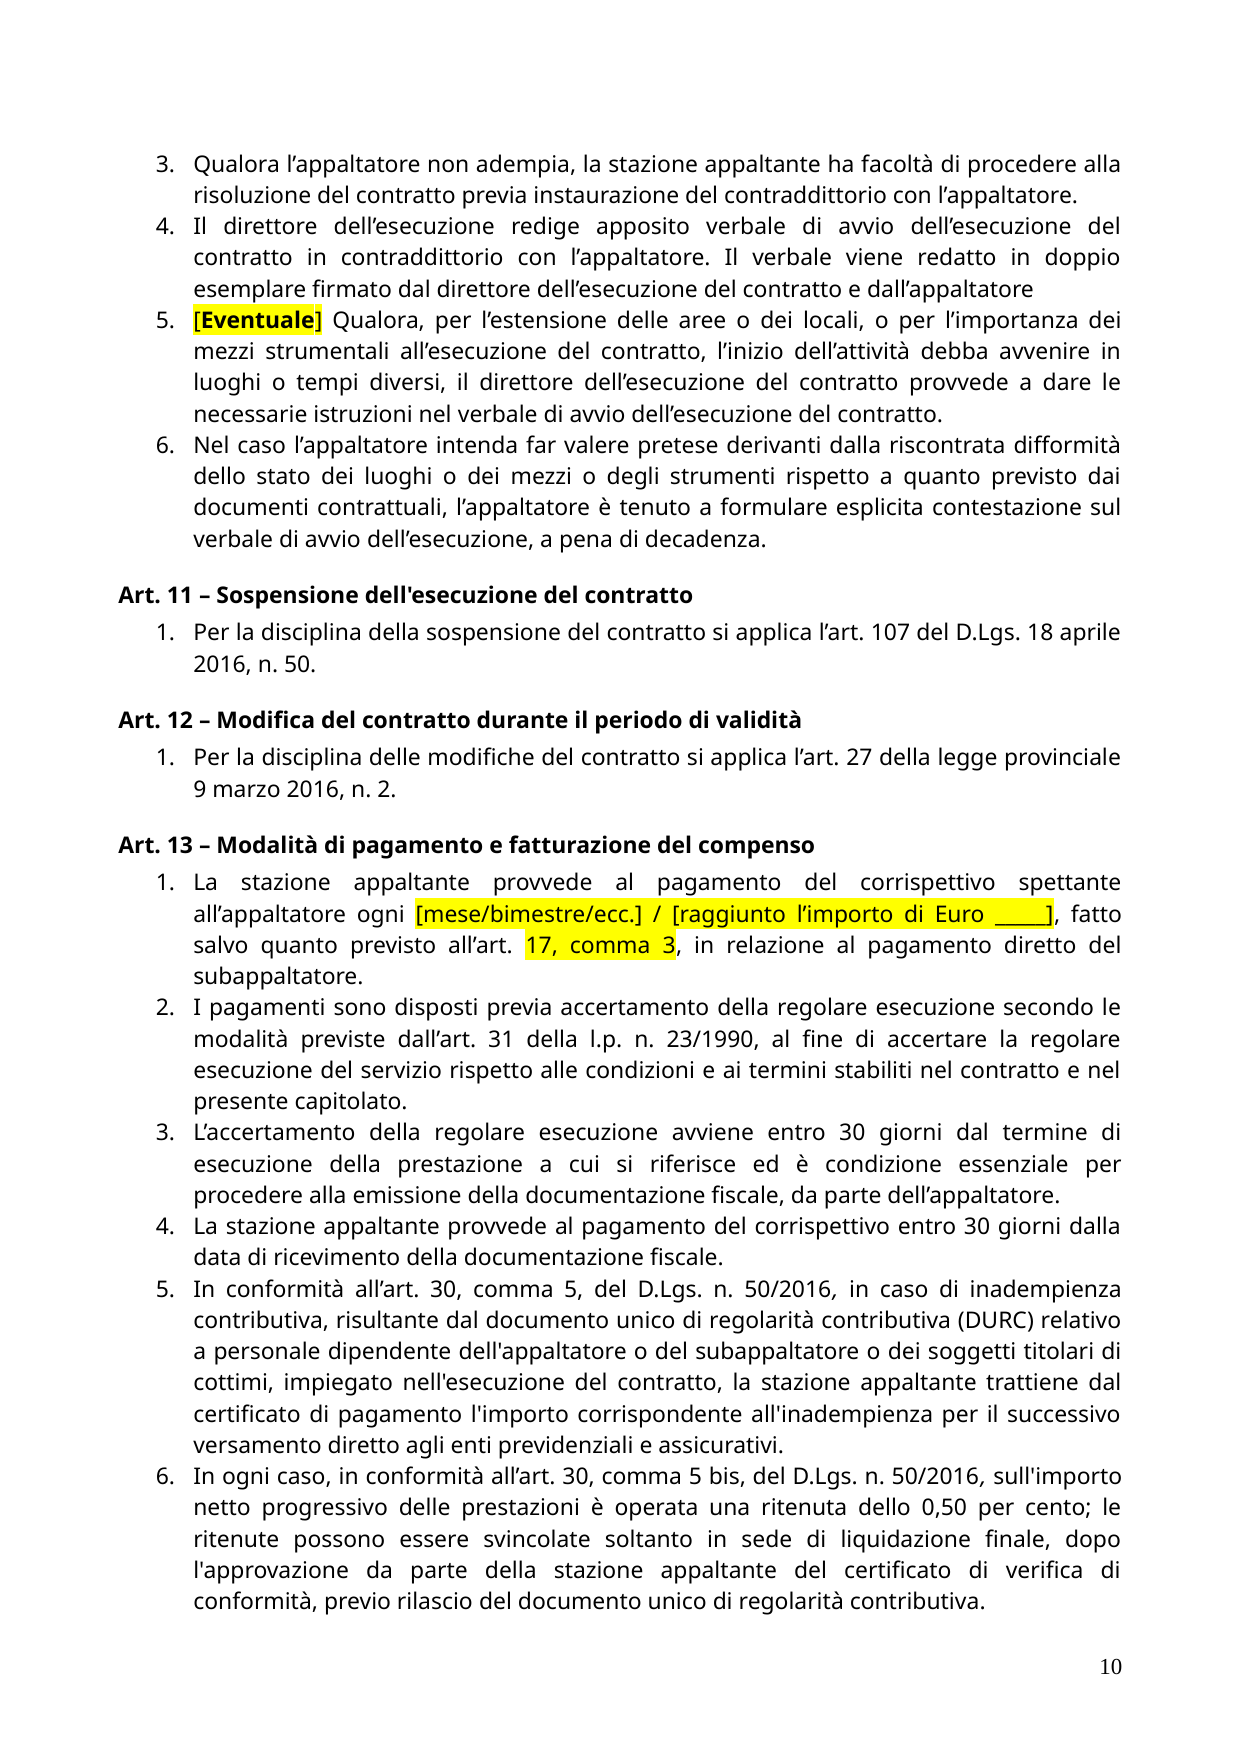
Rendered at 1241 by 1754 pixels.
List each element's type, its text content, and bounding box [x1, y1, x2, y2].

list Qualora l’appaltatore non adempia, la stazione appaltante ha facoltà di procedere alla risoluzione del contratto previa instaurazione del contraddittorio con l’appaltatore. [156, 148, 1122, 210]
list Nel caso l’appaltatore intenda far valere pretese derivanti dalla riscontrata difformità dello stato dei luoghi o dei mezzi o degli strumenti rispetto a quanto previsto dai documenti contrattuali, l’appaltatore è tenuto a formulare esplicita contestazione sul verbale di avvio dell’esecuzione, a pena di decadenza. [156, 429, 1122, 554]
list In conformità all’art. 30, comma 5, del D.Lgs. n. 50/2016, in caso di inadempienza contributiva, risultante dal documento unico di regolarità contributiva (DURC) relativo a personale dipendente dell'appaltatore o del subappaltatore o dei soggetti titolari di cottimi, impiegato nell'esecuzione del contratto, la stazione appaltante trattiene dal certificato di pagamento l'importo corrispondente all'inadempienza per il successivo versamento diretto agli enti previdenziali e assicurativi. [156, 1273, 1122, 1460]
list Per la disciplina della sospensione del contratto si applica l’art. 107 del D.Lgs. 18 aprile 2016, n. 50. [156, 616, 1122, 679]
subtitle Art. 11 – Sospensione dell'esecuzione del contratto [118, 579, 1122, 610]
list Per la disciplina delle modifiche del contratto si applica l’art. 27 della legge provinciale 9 marzo 2016, n. 2. [156, 741, 1122, 804]
list Il direttore dell’esecuzione redige apposito verbale di avvio dell’esecuzione del contratto in contraddittorio con l’appaltatore. Il verbale viene redatto in doppio esemplare firmato dal direttore dell’esecuzione del contratto e dall’appaltatore [156, 210, 1122, 304]
list La stazione appaltante provvede al pagamento del corrispettivo entro 30 giorni dalla data di ricevimento della documentazione fiscale. [156, 1210, 1122, 1273]
subtitle Art. 12 – Modifica del contratto durante il periodo di validità [118, 704, 1122, 735]
list [Eventuale] Qualora, per l’estensione delle aree o dei locali, o per l’importanza dei mezzi strumentali all’esecuzione del contratto, l’inizio dell’attività debba avvenire in luoghi o tempi diversi, il direttore dell’esecuzione del contratto provvede a dare le necessarie istruzioni nel verbale di avvio dell’esecuzione del contratto. [156, 304, 1122, 429]
list La stazione appaltante provvede al pagamento del corrispettivo spettante all’appaltatore ogni [mese/bimestre/ecc.] / [raggiunto l’importo di Euro _____], fatto salvo quanto previsto all’art. 17, comma 3, in relazione al pagamento diretto del subappaltatore. [156, 866, 1122, 991]
list I pagamenti sono disposti previa accertamento della regolare esecuzione secondo le modalità previste dall’art. 31 della l.p. n. 23/1990, al fine di accertare la regolare esecuzione del servizio rispetto alle condizioni e ai termini stabiliti nel contratto e nel presente capitolato. [156, 991, 1122, 1116]
list In ogni caso, in conformità all’art. 30, comma 5 bis, del D.Lgs. n. 50/2016, sull'importo netto progressivo delle prestazioni è operata una ritenuta dello 0,50 per cento; le ritenute possono essere svincolate soltanto in sede di liquidazione finale, dopo l'approvazione da parte della stazione appaltante del certificato di verifica di conformità, previo rilascio del documento unico di regolarità contributiva. [156, 1460, 1122, 1616]
subtitle Art. 13 – Modalità di pagamento e fatturazione del compenso [118, 829, 1122, 860]
list L’accertamento della regolare esecuzione avviene entro 30 giorni dal termine di esecuzione della prestazione a cui si riferisce ed è condizione essenziale per procedere alla emissione della documentazione fiscale, da parte dell’appaltatore. [156, 1116, 1122, 1210]
